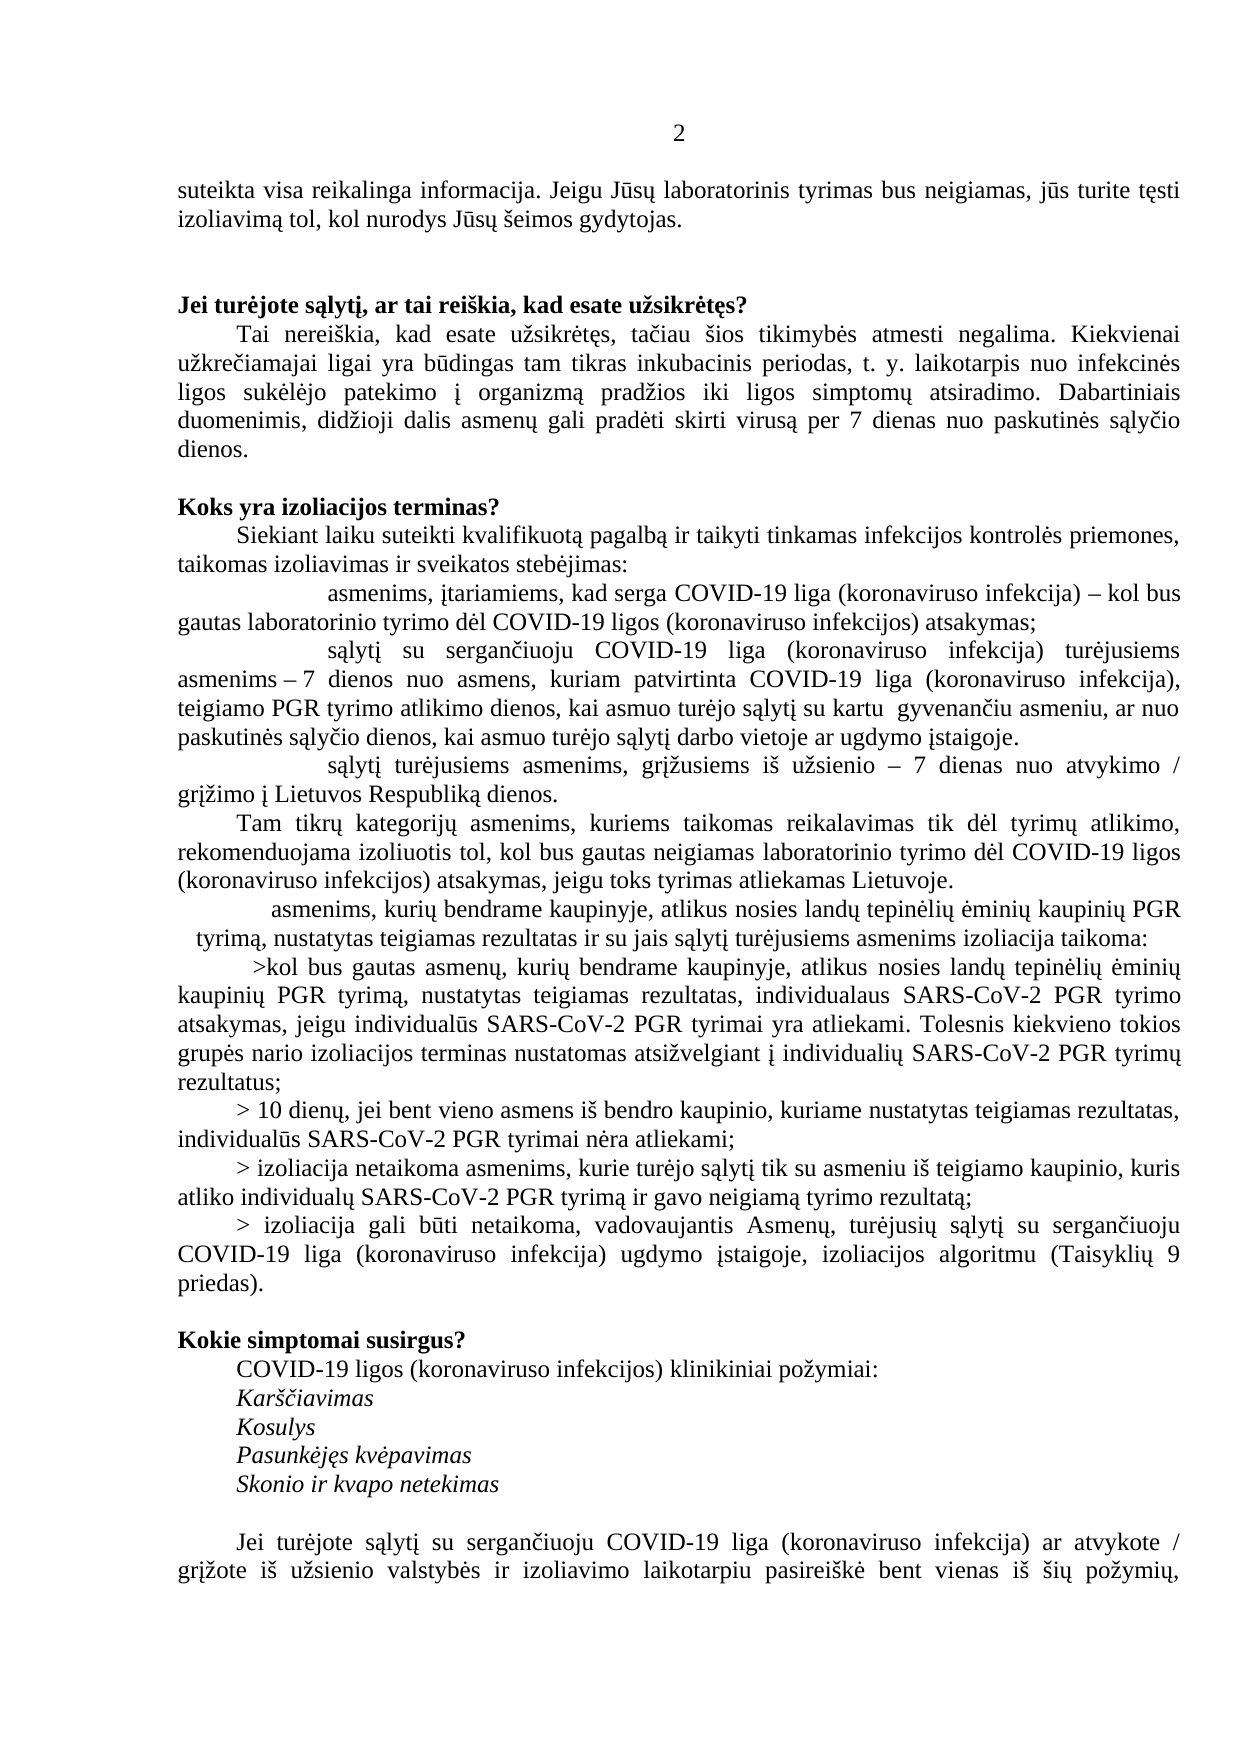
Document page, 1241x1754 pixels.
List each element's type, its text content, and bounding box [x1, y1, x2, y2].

text Siekiant laiku suteikti kvalifikuotą pagalbą ir taikyti tinkamas infekcijos kontrolės priemones, taikomas izoliavimas ir sveikatos stebėjimas: [177, 521, 1181, 578]
text  asmenims, įtariamiems, kad serga COVID-19 liga (koronaviruso infekcija) – kol bus gautas laboratorinio tyrimo dėl COVID-19 ligos (koronaviruso infekcijos) atsakymas; [177, 578, 1181, 636]
text Skonio ir kvapo netekimas [177, 1469, 1181, 1498]
text  asmenims, kurių bendrame kaupinyje, atlikus nosies landų tepinėlių ėminių kaupinių PGR tyrimą, nustatytas teigiamas rezultatas ir su jais sąlytį turėjusiems asmenims izoliacija taikoma: [196, 894, 1181, 952]
text >kol bus gautas asmenų, kurių bendrame kaupinyje, atlikus nosies landų tepinėlių ėminių kaupinių PGR tyrimą, nustatytas teigiamas rezultatas, individualaus SARS-CoV-2 PGR tyrimo atsakymas, jeigu individualūs SARS-CoV-2 PGR tyrimai yra atliekami. Tolesnis kiekvieno tokios grupės nario izoliacijos terminas nustatomas atsižvelgiant į individualių SARS-CoV-2 PGR tyrimų rezultatus; [177, 952, 1181, 1096]
text > izoliacija netaikoma asmenims, kurie turėjo sąlytį tik su asmeniu iš teigiamo kaupinio, kuris atliko individualų SARS-CoV-2 PGR tyrimą ir gavo neigiamą tyrimo rezultatą; [177, 1153, 1181, 1211]
text COVID-19 ligos (koronaviruso infekcijos) klinikiniai požymiai: [177, 1354, 1181, 1383]
text Tam tikrų kategorijų asmenims, kuriems taikomas reikalavimas tik dėl tyrimų atlikimo, rekomenduojama izoliuotis tol, kol bus gautas neigiamas laboratorinio tyrimo dėl COVID-19 ligos (koronaviruso infekcijos) atsakymas, jeigu toks tyrimas atliekamas Lietuvoje. [177, 808, 1181, 894]
text Koks yra izoliacijos terminas? [177, 492, 1181, 521]
text > izoliacija gali būti netaikoma, vadovaujantis Asmenų, turėjusių sąlytį su sergančiuoju COVID-19 liga (koronaviruso infekcija) ugdymo įstaigoje, izoliacijos algoritmu (Taisyklių 9 priedas). [177, 1211, 1181, 1297]
text Jei turėjote sąlytį, ar tai reiškia, kad esate užsikrėtęs? [177, 291, 1181, 319]
text  sąlytį su sergančiuoju COVID-19 liga (koronaviruso infekcija) turėjusiems asmenims – 7 dienos nuo asmens, kuriam patvirtinta COVID-19 liga (koronaviruso infekcija), teigiamo PGR tyrimo atlikimo dienos, kai asmuo turėjo sąlytį su kartu gyvenančiu asmeniu, ar nuo paskutinės sąlyčio dienos, kai asmuo turėjo sąlytį darbo vietoje ar ugdymo įstaigoje. [177, 636, 1181, 751]
text Karščiavimas [177, 1383, 1181, 1412]
text > 10 dienų, jei bent vieno asmens iš bendro kaupinio, kuriame nustatytas teigiamas rezultatas, individualūs SARS-CoV-2 PGR tyrimai nėra atliekami; [177, 1096, 1181, 1153]
text  sąlytį turėjusiems asmenims, grįžusiems iš užsienio – 7 dienas nuo atvykimo / grįžimo į Lietuvos Respubliką dienos. [177, 751, 1181, 808]
text Pasunkėjęs kvėpavimas [177, 1441, 1181, 1469]
text Kokie simptomai susirgus? [177, 1326, 1181, 1354]
text Jei turėjote sąlytį su sergančiuoju COVID-19 liga (koronaviruso infekcija) ar atvykote / grįžote iš užsienio valstybės ir izoliavimo laikotarpiu pasireiškė bent vienas iš šių požymių, [177, 1527, 1181, 1584]
text Kosulys [177, 1412, 1181, 1441]
text suteikta visa reikalinga informacija. Jeigu Jūsų laboratorinis tyrimas bus neigiamas, jūs turite tęsti izoliavimą tol, kol nurodys Jūsų šeimos gydytojas. [177, 176, 1181, 233]
text Tai nereiškia, kad esate užsikrėtęs, tačiau šios tikimybės atmesti negalima. Kiekvienai užkrečiamajai ligai yra būdingas tam tikras inkubacinis periodas, t. y. laikotarpis nuo infekcinės ligos sukėlėjo patekimo į organizmą pradžios iki ligos simptomų atsiradimo. Dabartiniais duomenimis, didžioji dalis asmenų gali pradėti skirti virusą per 7 dienas nuo paskutinės sąlyčio dienos. [177, 319, 1181, 463]
